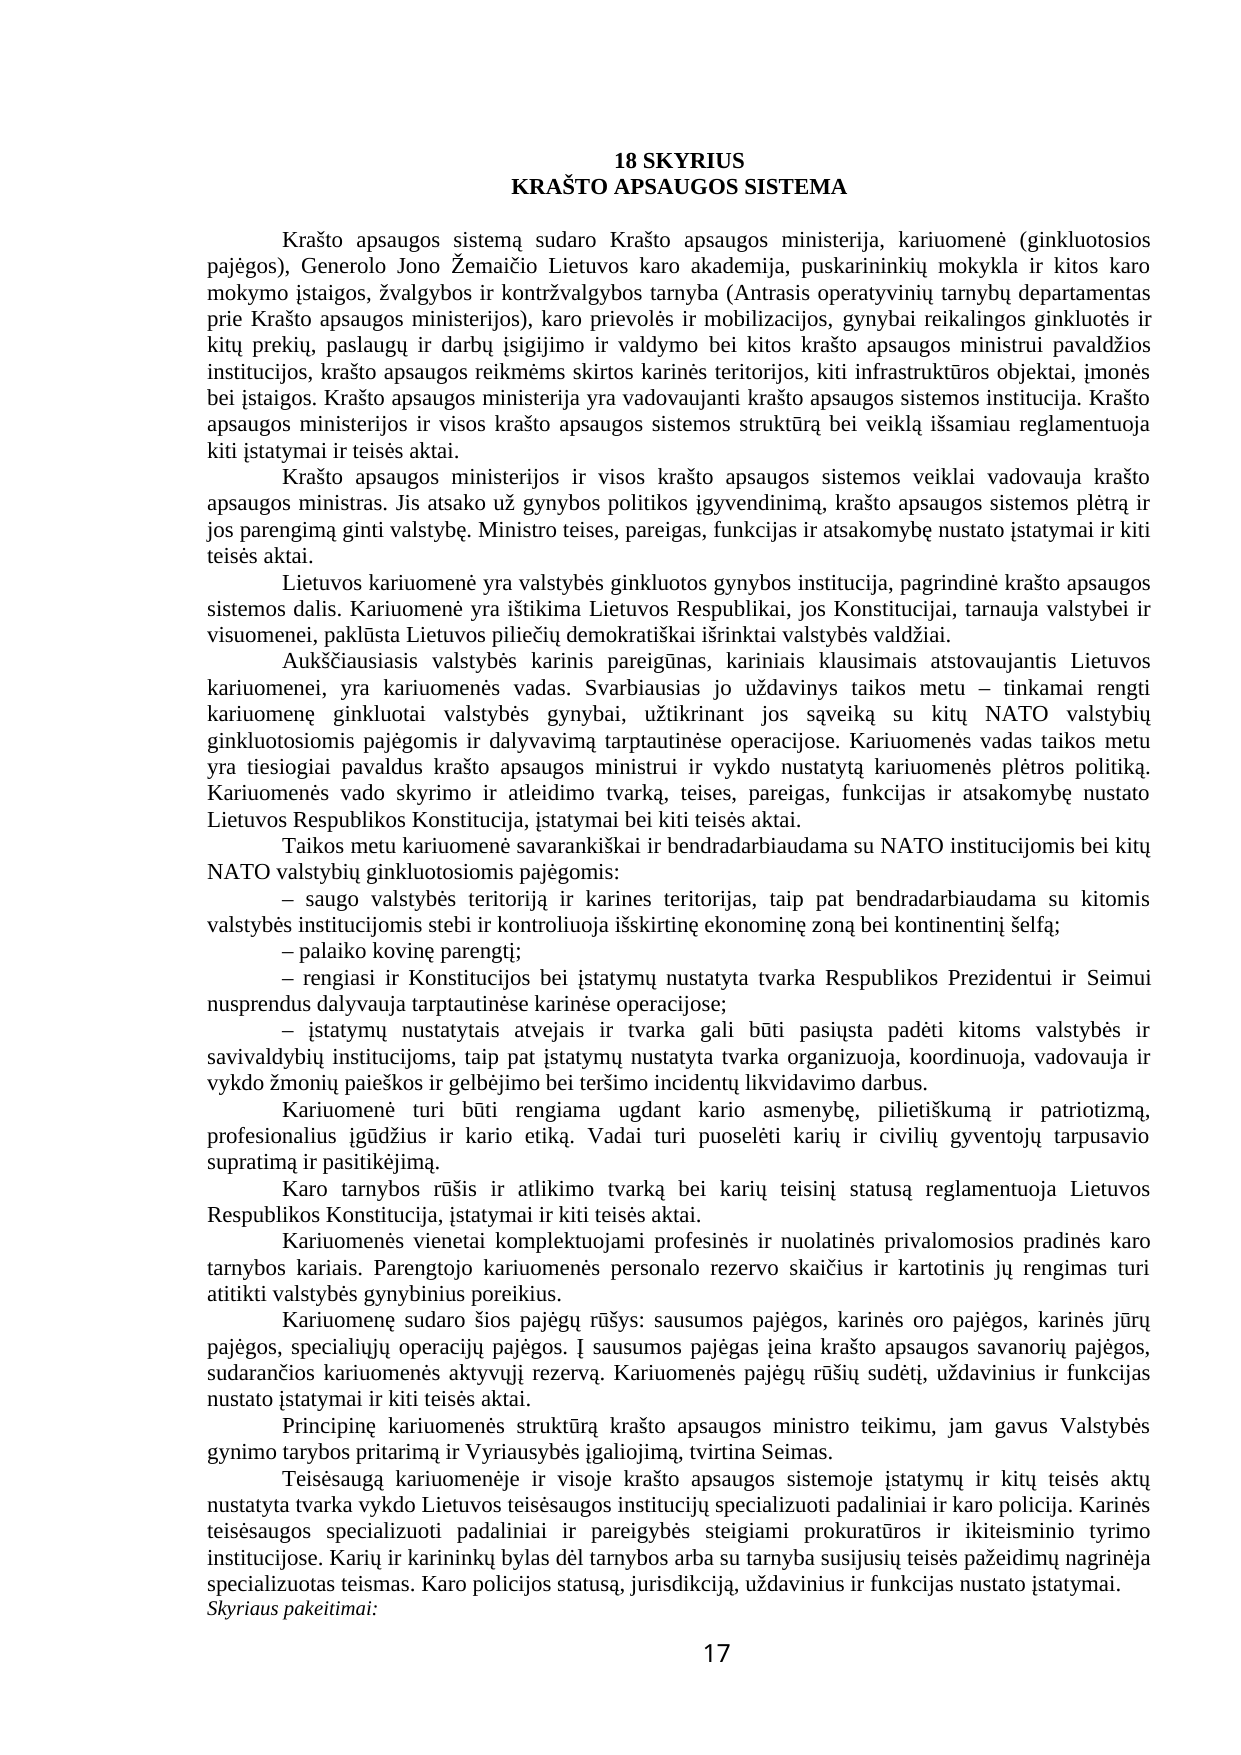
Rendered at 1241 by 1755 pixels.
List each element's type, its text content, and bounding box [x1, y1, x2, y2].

text Krašto apsaugos ministerijos ir visos krašto apsaugos sistemos veiklai vadovauja krašto apsaugos ministras. Jis atsako už gynybos politikos įgyvendinimą, krašto apsaugos sistemos plėtrą ir jos parengimą ginti valstybę. Ministro teises, pareigas, funkcijas ir atsakomybę nustato įstatymai ir kiti teisės aktai. [207, 463, 1152, 568]
text Kariuomenę sudaro šios pajėgų rūšys: sausumos pajėgos, karinės oro pajėgos, karinės jūrų pajėgos, specialiųjų operacijų pajėgos. Į sausumos pajėgas įeina krašto apsaugos savanorių pajėgos, sudarančios kariuomenės aktyvųjį rezervą. Kariuomenės pajėgų rūšių sudėtį, uždavinius ir funkcijas nustato įstatymai ir kiti teisės aktai. [207, 1306, 1152, 1412]
text – rengiasi ir Konstitucijos bei įstatymų nustatyta tvarka Respublikos Prezidentui ir Seimui nusprendus dalyvauja tarptautinėse karinėse operacijose; [207, 964, 1152, 1017]
text Aukščiausiasis valstybės karinis pareigūnas, kariniais klausimais atstovaujantis Lietuvos kariuomenei, yra kariuomenės vadas. Svarbiausias jo uždavinys taikos metu – tinkamai rengti kariuomenę ginkluotai valstybės gynybai, užtikrinant jos sąveiką su kitų NATO valstybių ginkluotosiomis pajėgomis ir dalyvavimą tarptautinėse operacijose. Kariuomenės vadas taikos metu yra tiesiogiai pavaldus krašto apsaugos ministrui ir vykdo nustatytą kariuomenės plėtros politiką. Kariuomenės vado skyrimo ir atleidimo tvarką, teises, pareigas, funkcijas ir atsakomybę nustato Lietuvos Respublikos Konstitucija, įstatymai bei kiti teisės aktai. [207, 648, 1152, 832]
text Skyriaus pakeitimai: [207, 1596, 1152, 1620]
text Lietuvos kariuomenė yra valstybės ginkluotos gynybos institucija, pagrindinė krašto apsaugos sistemos dalis. Kariuomenė yra ištikima Lietuvos Respublikai, jos Konstitucijai, tarnauja valstybei ir visuomenei, paklūsta Lietuvos piliečių demokratiškai išrinktai valstybės valdžiai. [207, 568, 1152, 648]
text – saugo valstybės teritoriją ir karines teritorijas, taip pat bendradarbiaudama su kitomis valstybės institucijomis stebi ir kontroliuoja išskirtinę ekonominę zoną bei kontinentinį šelfą; [207, 885, 1152, 937]
text Teisėsaugą kariuomenėje ir visoje krašto apsaugos sistemoje įstatymų ir kitų teisės aktų nustatyta tvarka vykdo Lietuvos teisėsaugos institucijų specializuoti padaliniai ir karo policija. Karinės teisėsaugos specializuoti padaliniai ir pareigybės steigiami prokuratūros ir ikiteisminio tyrimo institucijose. Karių ir karininkų bylas dėl tarnybos arba su tarnyba susijusių teisės pažeidimų nagrinėja specializuotas teismas. Karo policijos statusą, jurisdikciją, uždavinius ir funkcijas nustato įstatymai. [207, 1464, 1152, 1596]
text – įstatymų nustatytais atvejais ir tvarka gali būti pasiųsta padėti kitoms valstybės ir savivaldybių institucijoms, taip pat įstatymų nustatyta tvarka organizuoja, koordinuoja, vadovauja ir vykdo žmonių paieškos ir gelbėjimo bei teršimo incidentų likvidavimo darbus. [207, 1017, 1152, 1096]
text Kariuomenė turi būti rengiama ugdant kario asmenybę, pilietiškumą ir patriotizmą, profesionalius įgūdžius ir kario etiką. Vadai turi puoselėti karių ir civilių gyventojų tarpusavio supratimą ir pasitikėjimą. [207, 1096, 1152, 1175]
text Principinę kariuomenės struktūrą krašto apsaugos ministro teikimu, jam gavus Valstybės gynimo tarybos pritarimą ir Vyriausybės įgaliojimą, tvirtina Seimas. [207, 1412, 1152, 1464]
text Karo tarnybos rūšis ir atlikimo tvarką bei karių teisinį statusą reglamentuoja Lietuvos Respublikos Konstitucija, įstatymai ir kiti teisės aktai. [207, 1175, 1152, 1227]
text Krašto apsaugos sistemą sudaro Krašto apsaugos ministerija, kariuomenė (ginkluotosios pajėgos), Generolo Jono Žemaičio Lietuvos karo akademija, puskarininkių mokykla ir kitos karo mokymo įstaigos, žvalgybos ir kontržvalgybos tarnyba (Antrasis operatyvinių tarnybų departamentas prie Krašto apsaugos ministerijos), karo prievolės ir mobilizacijos, gynybai reikalingos ginkluotės ir kitų prekių, paslaugų ir darbų įsigijimo ir valdymo bei kitos krašto apsaugos ministrui pavaldžios institucijos, krašto apsaugos reikmėms skirtos karinės teritorijos, kiti infrastruktūros objektai, įmonės bei įstaigos. Krašto apsaugos ministerija yra vadovaujanti krašto apsaugos sistemos institucija. Krašto apsaugos ministerijos ir visos krašto apsaugos sistemos struktūrą bei veiklą išsamiau reglamentuoja kiti įstatymai ir teisės aktai. [207, 226, 1152, 463]
text Taikos metu kariuomenė savarankiškai ir bendradarbiaudama su NATO institucijomis bei kitų NATO valstybių ginkluotosiomis pajėgomis: [207, 832, 1152, 885]
text KRAŠTO APSAUGOS SISTEMA [207, 173, 1152, 199]
text 18 skyrius [207, 147, 1152, 173]
text Kariuomenės vienetai komplektuojami profesinės ir nuolatinės privalomosios pradinės karo tarnybos kariais. Parengtojo kariuomenės personalo rezervo skaičius ir kartotinis jų rengimas turi atitikti valstybės gynybinius poreikius. [207, 1227, 1152, 1306]
text – palaiko kovinę parengtį; [207, 937, 1152, 964]
